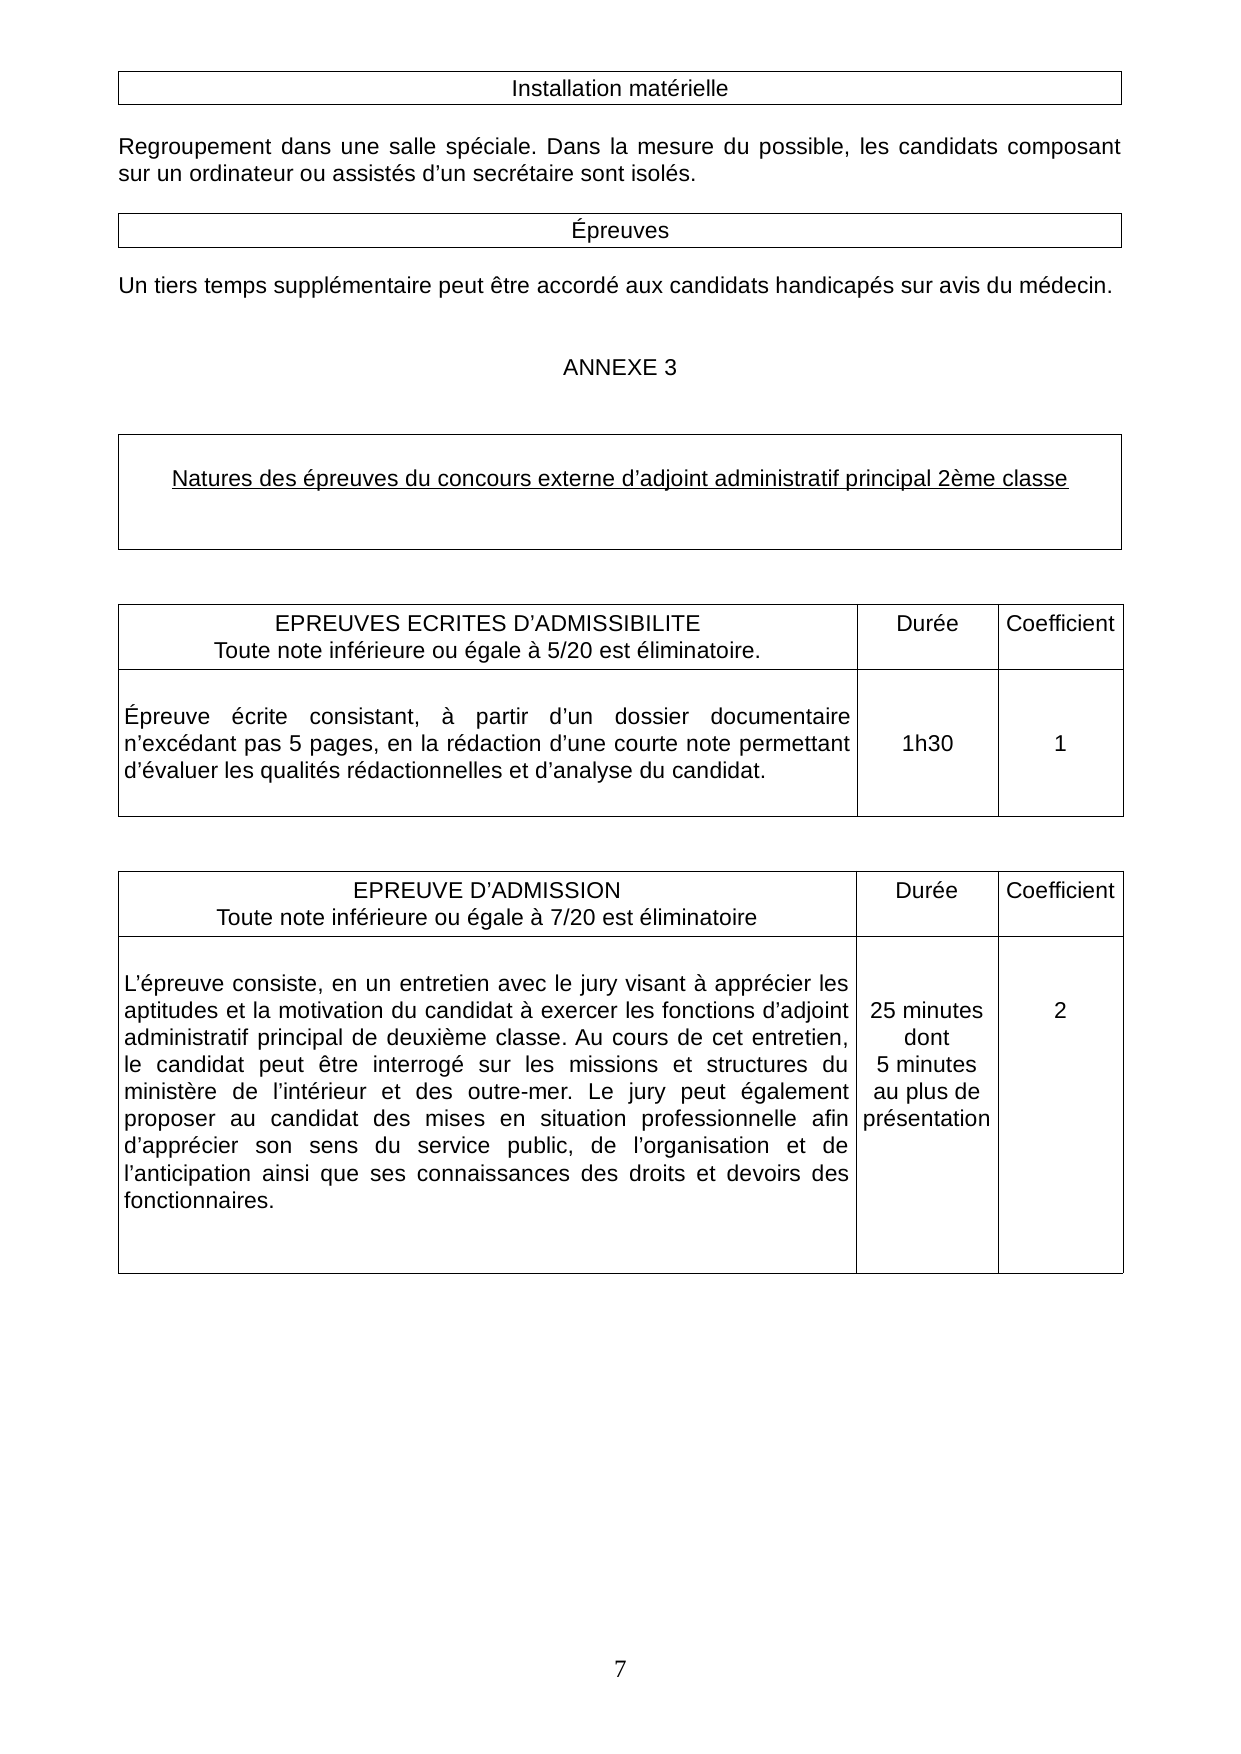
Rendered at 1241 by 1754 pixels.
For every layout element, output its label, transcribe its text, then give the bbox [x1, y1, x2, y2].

table_header Durée [857, 872, 998, 936]
table_cell 25 minutes dont 5 minutes au plus de présentation [857, 937, 998, 1273]
text Installation matérielle [119, 72, 1121, 104]
table_header EPREUVE D’ADMISSION Toute note inférieure ou égale à 7/20 est éliminatoire [119, 872, 856, 936]
table_cell 1 [999, 670, 1123, 816]
text Épreuves [119, 214, 1121, 247]
table_header Durée [858, 605, 998, 669]
table_header Coefficient [999, 872, 1123, 936]
table_header Coefficient [999, 605, 1123, 669]
text ANNEXE 3 [118, 353, 1122, 380]
text Natures des épreuves du concours externe d’adjoint administratif principal 2ème classe [119, 461, 1121, 492]
table_cell L’épreuve consiste, en un entretien avec le jury visant à apprécier les aptitudes et la motivation du candidat à exercer les fonctions d’adjoint administratif principal de deuxième classe. Au cours de cet entretien, le candidat peut être interrogé sur les missions et structures du ministère de l’intérieur et des outre-mer. Le jury peut également proposer au candidat des mises en situation professionnelle afin d’apprécier son sens du service public, de l’organisation et de l’anticipation ainsi que ses connaissances des droits et devoirs des fonctionnaires. [119, 937, 856, 1273]
text Un tiers temps supplémentaire peut être accordé aux candidats handicapés sur avis du médecin. [118, 272, 1122, 299]
table_cell 2 [999, 937, 1123, 1273]
text Regroupement dans une salle spéciale. Dans la mesure du possible, les candidats composant sur un ordinateur ou assistés d’un secrétaire sont isolés. [118, 132, 1122, 186]
table_cell Épreuve écrite consistant, à partir d’un dossier documentaire n’excédant pas 5 pages, en la rédaction d’une courte note permettant d’évaluer les qualités rédactionnelles et d’analyse du candidat. [119, 670, 857, 816]
table_header EPREUVES ECRITES D’ADMISSIBILITE Toute note inférieure ou égale à 5/20 est éliminatoire. [119, 605, 857, 669]
table_cell 1h30 [858, 670, 998, 816]
